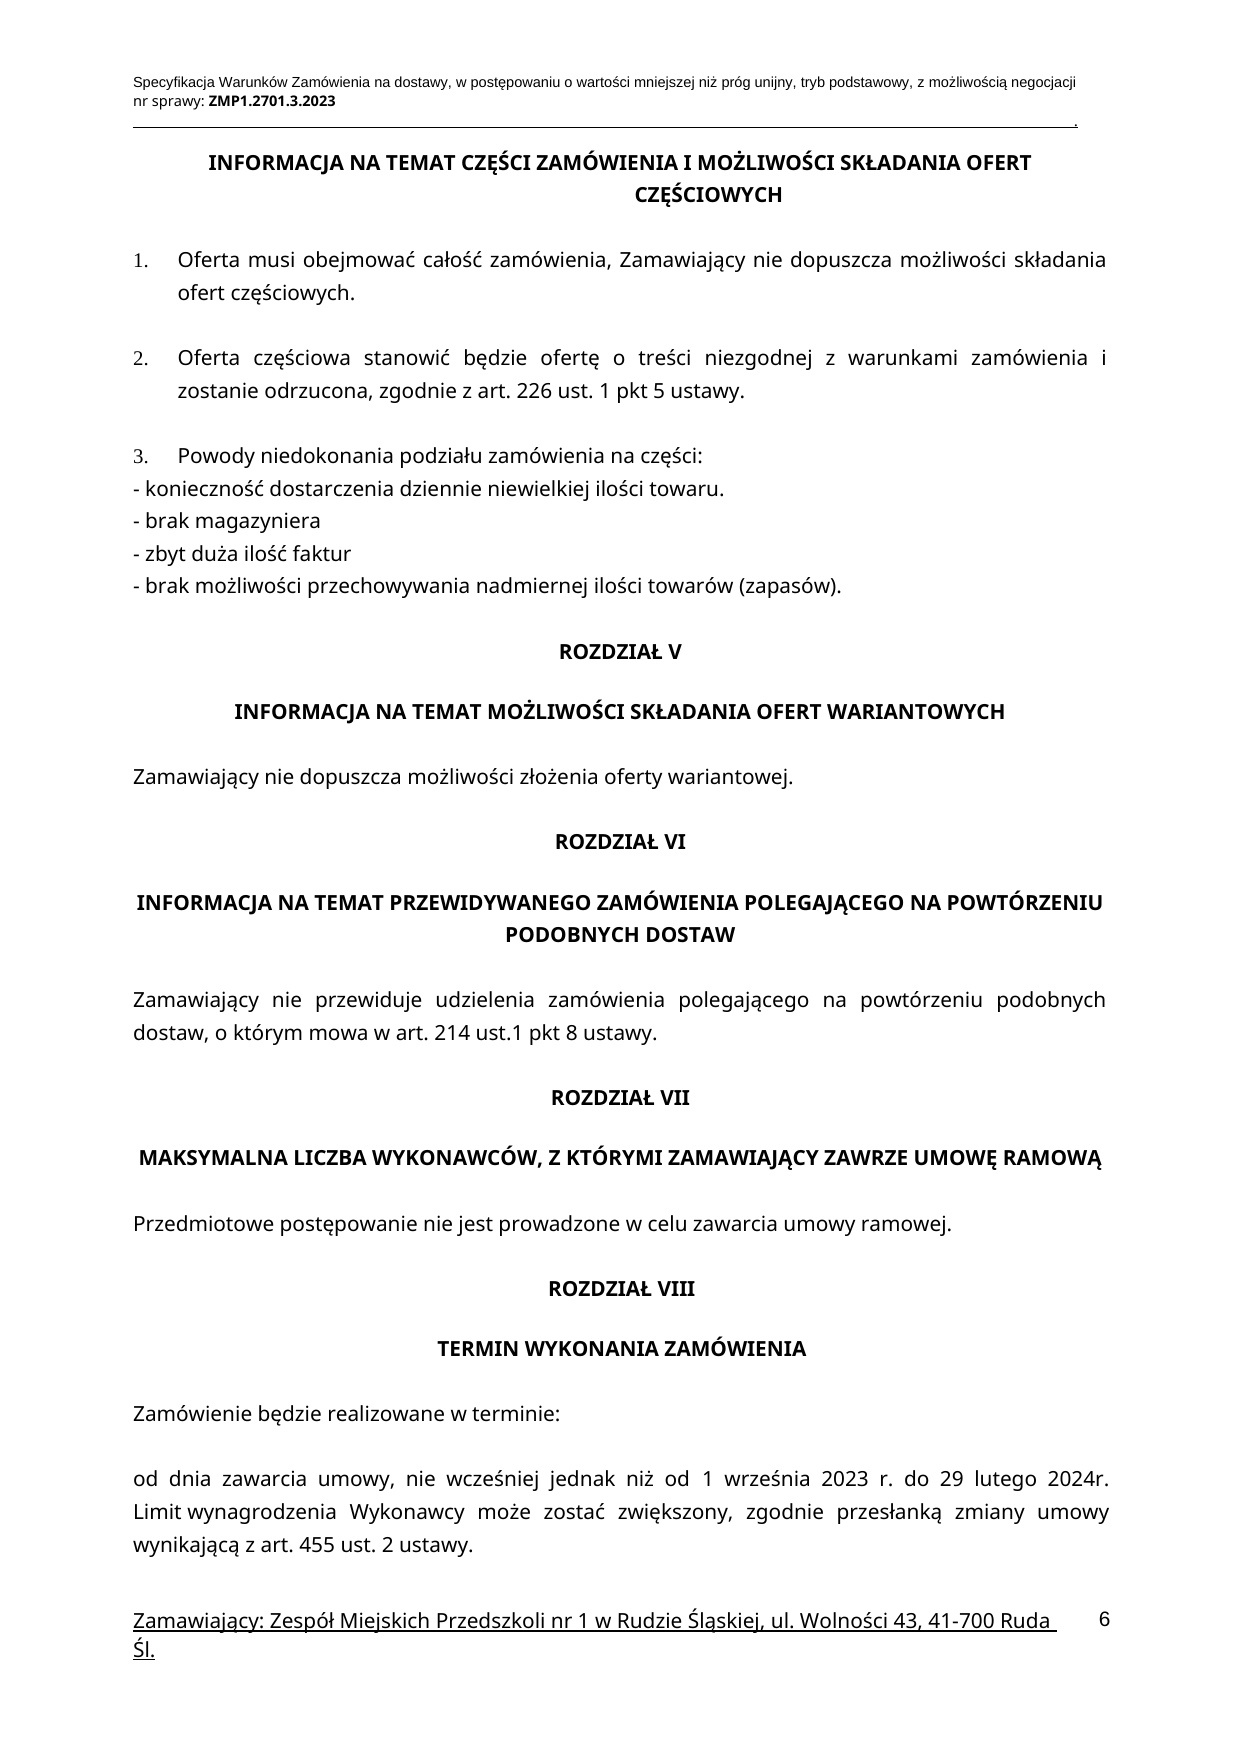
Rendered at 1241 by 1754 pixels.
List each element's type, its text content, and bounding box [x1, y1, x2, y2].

text Zamawiający nie dopuszcza możliwości złożenia oferty wariantowej. [133, 762, 1107, 791]
text Zamawiający nie przewiduje udzielenia zamówienia polegającego na powtórzeniu podobnych dostaw, o którym mowa w art. 214 ust.1 pkt 8 ustawy. [133, 985, 1107, 1046]
text INFORMACJA NA TEMAT PRZEWIDYWANEGO ZAMÓWIENIA POLEGAJĄCEGO NA POWTÓRZENIU PODOBNYCH DOSTAW [133, 888, 1107, 949]
text - konieczność dostarczenia dziennie niewielkiej ilości towaru. [133, 474, 1110, 502]
text ROZDZIAŁ V [133, 637, 1107, 665]
list Oferta częściowa stanowić będzie ofertę o treści niezgodnej z warunkami zamówienia i zostanie odrzucona, zgodnie z art. 226 ust. 1 pkt 5 ustawy. [133, 343, 1107, 404]
list Powody niedokonania podziału zamówienia na części: [133, 441, 1107, 469]
text ROZDZIAŁ VI [133, 827, 1107, 856]
text Zamówienie będzie realizowane w terminie: [133, 1399, 1110, 1428]
text MAKSYMALNA LICZBA WYKONAWCÓW, Z KTÓRYMI ZAMAWIAJĄCY ZAWRZE UMOWĘ RAMOWĄ [133, 1143, 1107, 1172]
text od dnia zawarcia umowy, nie wcześniej jednak niż od 1 września 2023 r. do 29 lutego 2024r. Limit wynagrodzenia Wykonawcy może zostać zwiększony, zgodnie przesłanką zmiany umowy wynikającą z art. 455 ust. 2 ustawy. [133, 1464, 1110, 1558]
text - zbyt duża ilość faktur [133, 539, 1110, 567]
text ROZDZIAŁ VIII [133, 1274, 1110, 1302]
text ROZDZIAŁ VII [133, 1083, 1107, 1112]
list Oferta musi obejmować całość zamówienia, Zamawiający nie dopuszcza możliwości składania ofert częściowych. [133, 246, 1107, 307]
text Przedmiotowe postępowanie nie jest prowadzone w celu zawarcia umowy ramowej. [133, 1209, 1107, 1237]
text - brak magazyniera [133, 506, 1110, 535]
text INFORMACJA NA TEMAT CZĘŚCI ZAMÓWIENIA I MOŻLIWOŚCI SKŁADANIA OFERT CZĘŚCIOWYCH [133, 148, 1107, 209]
text TERMIN WYKONANIA ZAMÓWIENIA [133, 1334, 1110, 1362]
text - brak możliwości przechowywania nadmiernej ilości towarów (zapasów). [133, 572, 1110, 600]
text INFORMACJA NA TEMAT MOŻLIWOŚCI SKŁADANIA OFERT WARIANTOWYCH [133, 697, 1107, 725]
